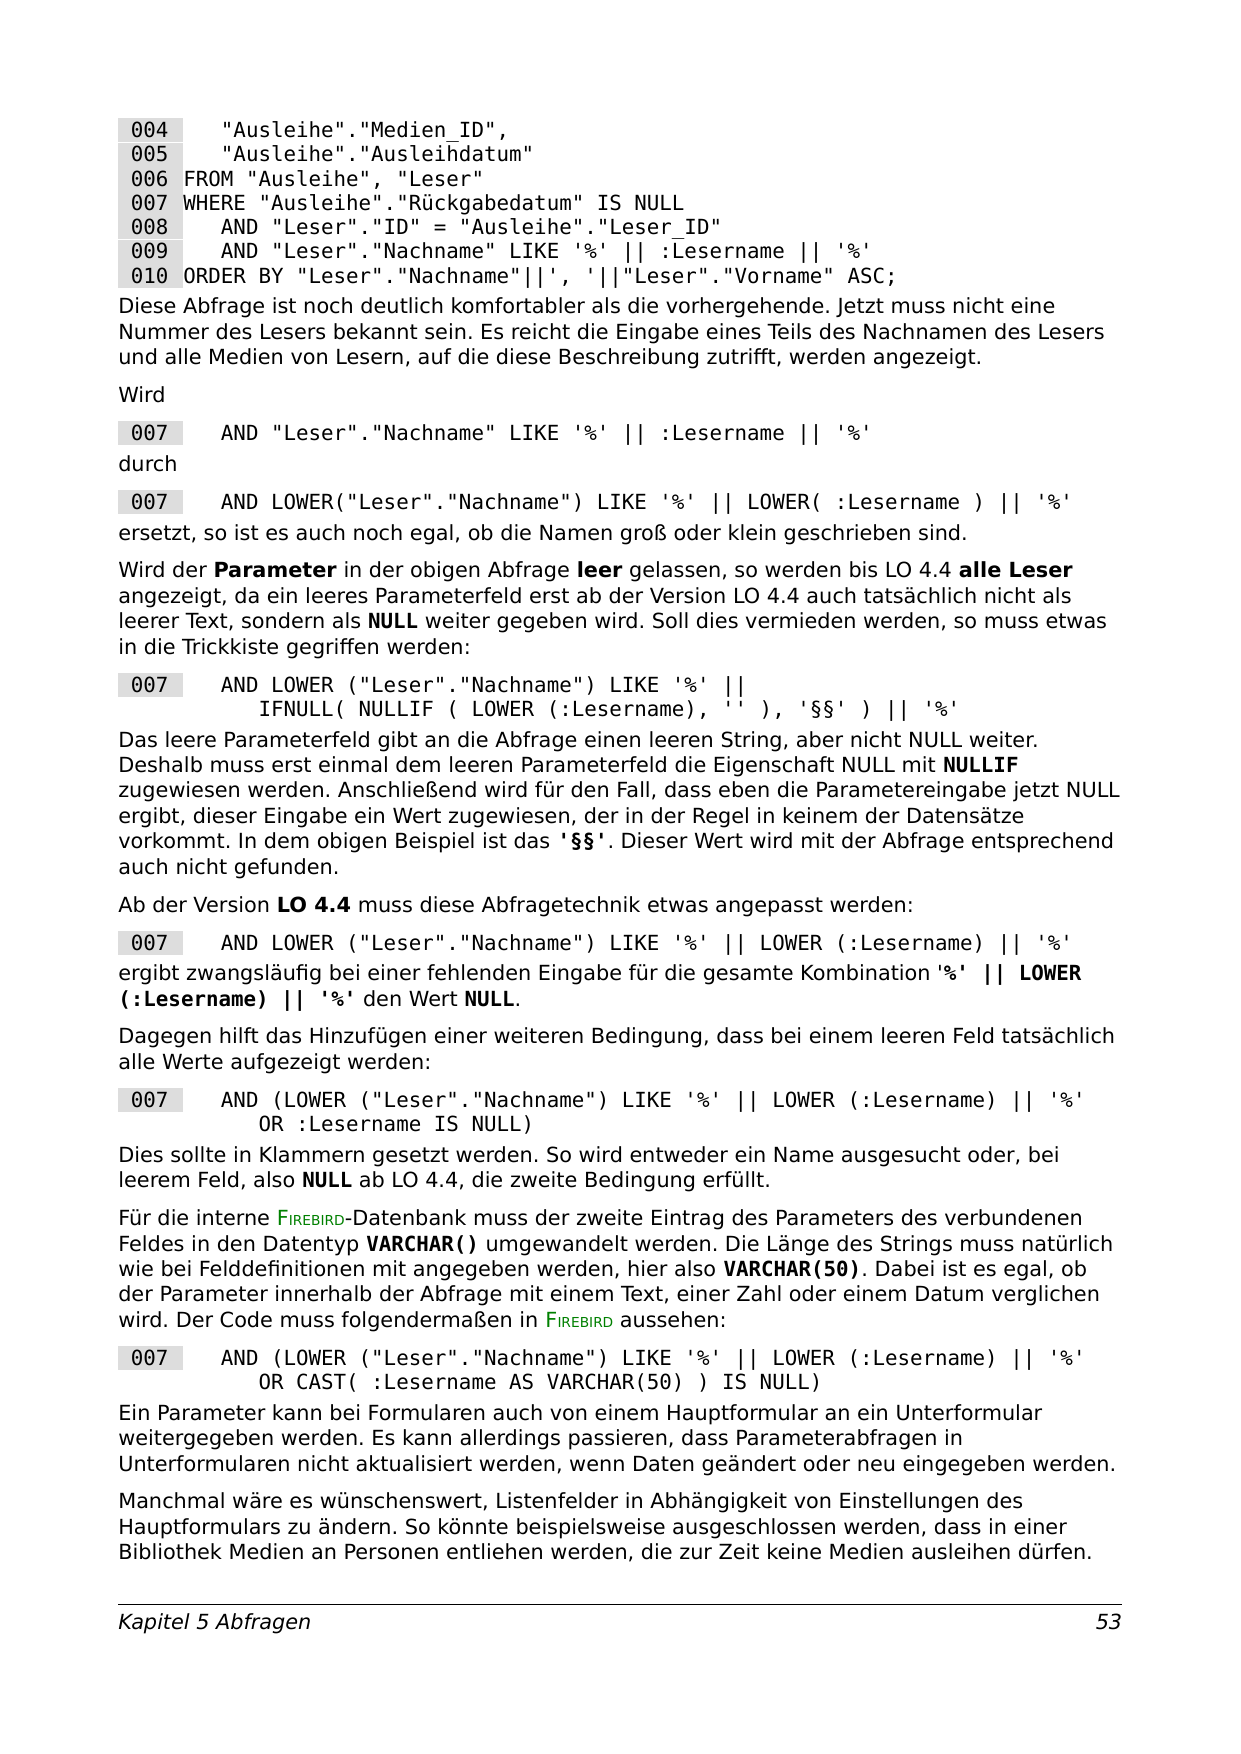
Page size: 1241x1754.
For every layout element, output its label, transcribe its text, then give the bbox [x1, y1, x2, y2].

text Dies sollte in Klammern gesetzt werden. So wird entweder ein Name ausgesucht oder, bei leerem Feld, also NULL ab LO 4.4, die zweite Bedingung erfüllt. [118, 1143, 1122, 1193]
list WHERE "Ausleihe"."Rückgabedatum" IS NULL [183, 191, 1122, 215]
text Für die interne Firebird-Datenbank muss der zweite Eintrag des Parameters des verbundenen Feldes in den Datentyp VARCHAR() umgewandelt werden. Die Länge des Strings muss natürlich wie bei Felddefinitionen mit angegeben werden, hier also VARCHAR(50). Dabei ist es egal, ob der Parameter innerhalb der Abfrage mit einem Text, einer Zahl oder einem Datum verglichen wird. Der Code muss folgendermaßen in Firebird aussehen: [118, 1206, 1122, 1332]
list FROM "Ausleihe", "Leser" [183, 167, 1122, 191]
text Dagegen hilft das Hinzufügen einer weiteren Bedingung, dass bei einem leeren Feld tatsächlich alle Werte aufgezeigt werden: [118, 1024, 1122, 1074]
text ersetzt, so ist es auch noch egal, ob die Namen groß oder klein geschrieben sind. [118, 521, 1122, 545]
text Wird der Parameter in der obigen Abfrage leer gelassen, so werden bis LO 4.4 alle Leser angezeigt, da ein leeres Parameterfeld erst ab der Version LO 4.4 auch tatsächlich nicht als leerer Text, sondern als NULL weiter gegeben wird. Soll dies vermieden werden, so muss etwas in die Trickkiste gegriffen werden: [118, 558, 1122, 659]
text ergibt zwangsläufig bei einer fehlenden Eingabe für die gesamte Kombination '%' || LOWER (:Lesername) || '%' den Wert NULL. [118, 961, 1122, 1011]
text Manchmal wäre es wünschenswert, Listenfelder in Abhängigkeit von Einstellungen des Hauptformulars zu ändern. So könnte beispielsweise ausgeschlossen werden, dass in einer Bibliothek Medien an Personen entliehen werden, die zur Zeit keine Medien ausleihen dürfen. [118, 1489, 1122, 1565]
text durch [118, 452, 1122, 476]
list AND (LOWER ("Leser"."Nachname") LIKE '%' || LOWER (:Lesername) || '%' OR :Lesername IS NULL) [118, 1088, 1122, 1136]
list AND LOWER ("Leser"."Nachname") LIKE '%' || IFNULL( NULLIF ( LOWER (:Lesername), '' ), '§§' ) || '%' [118, 673, 1122, 721]
text Ein Parameter kann bei Formularen auch von einem Hauptformular an ein Unterformular weitergegeben werden. Es kann allerdings passieren, dass Parameterabfragen in Unterformularen nicht aktualisiert werden, wenn Daten geändert oder neu eingegeben werden. [118, 1401, 1122, 1476]
list AND "Leser"."Nachname" LIKE '%' || :Lesername || '%' [118, 239, 1122, 264]
list AND "Leser"."Nachname" LIKE '%' || :Lesername || '%' [183, 421, 1122, 445]
text Das leere Parameterfeld gibt an die Abfrage einen leeren String, aber nicht NULL weiter. Deshalb muss erst einmal dem leeren Parameterfeld die Eigenschaft NULL mit NULLIF zugewiesen werden. Anschließend wird für den Fall, dass eben die Parametereingabe jetzt NULL ergibt, dieser Eingabe ein Wert zugewiesen, der in der Regel in keinem der Datensätze vorkommt. In dem obigen Beispiel ist das '§§'. Dieser Wert wird mit der Abfrage entsprechend auch nicht gefunden. [118, 728, 1122, 879]
text Wird [118, 383, 1122, 407]
list AND "Leser"."ID" = "Ausleihe"."Leser_ID" [183, 215, 1122, 239]
list "Ausleihe"."Medien_ID", [183, 118, 1122, 142]
list "Ausleihe"."Ausleihdatum" [118, 142, 1122, 167]
list AND LOWER ("Leser"."Nachname") LIKE '%' || LOWER (:Lesername) || '%' [183, 931, 1122, 955]
list ORDER BY "Leser"."Nachname"||', '||"Leser"."Vorname" ASC; [183, 264, 1122, 288]
text Diese Abfrage ist noch deutlich komfortabler als die vorhergehende. Jetzt muss nicht eine Nummer des Lesers bekannt sein. Es reicht die Eingabe eines Teils des Nachnamen des Lesers und alle Medien von Lesern, auf die diese Beschreibung zutrifft, werden angezeigt. [118, 294, 1122, 369]
list AND (LOWER ("Leser"."Nachname") LIKE '%' || LOWER (:Lesername) || '%' OR CAST( :Lesername AS VARCHAR(50) ) IS NULL) [118, 1346, 1122, 1394]
text Ab der Version LO 4.4 muss diese Abfragetechnik etwas angepasst werden: [118, 893, 1122, 917]
list AND LOWER("Leser"."Nachname") LIKE '%' || LOWER( :Lesername ) || '%' [183, 490, 1122, 514]
